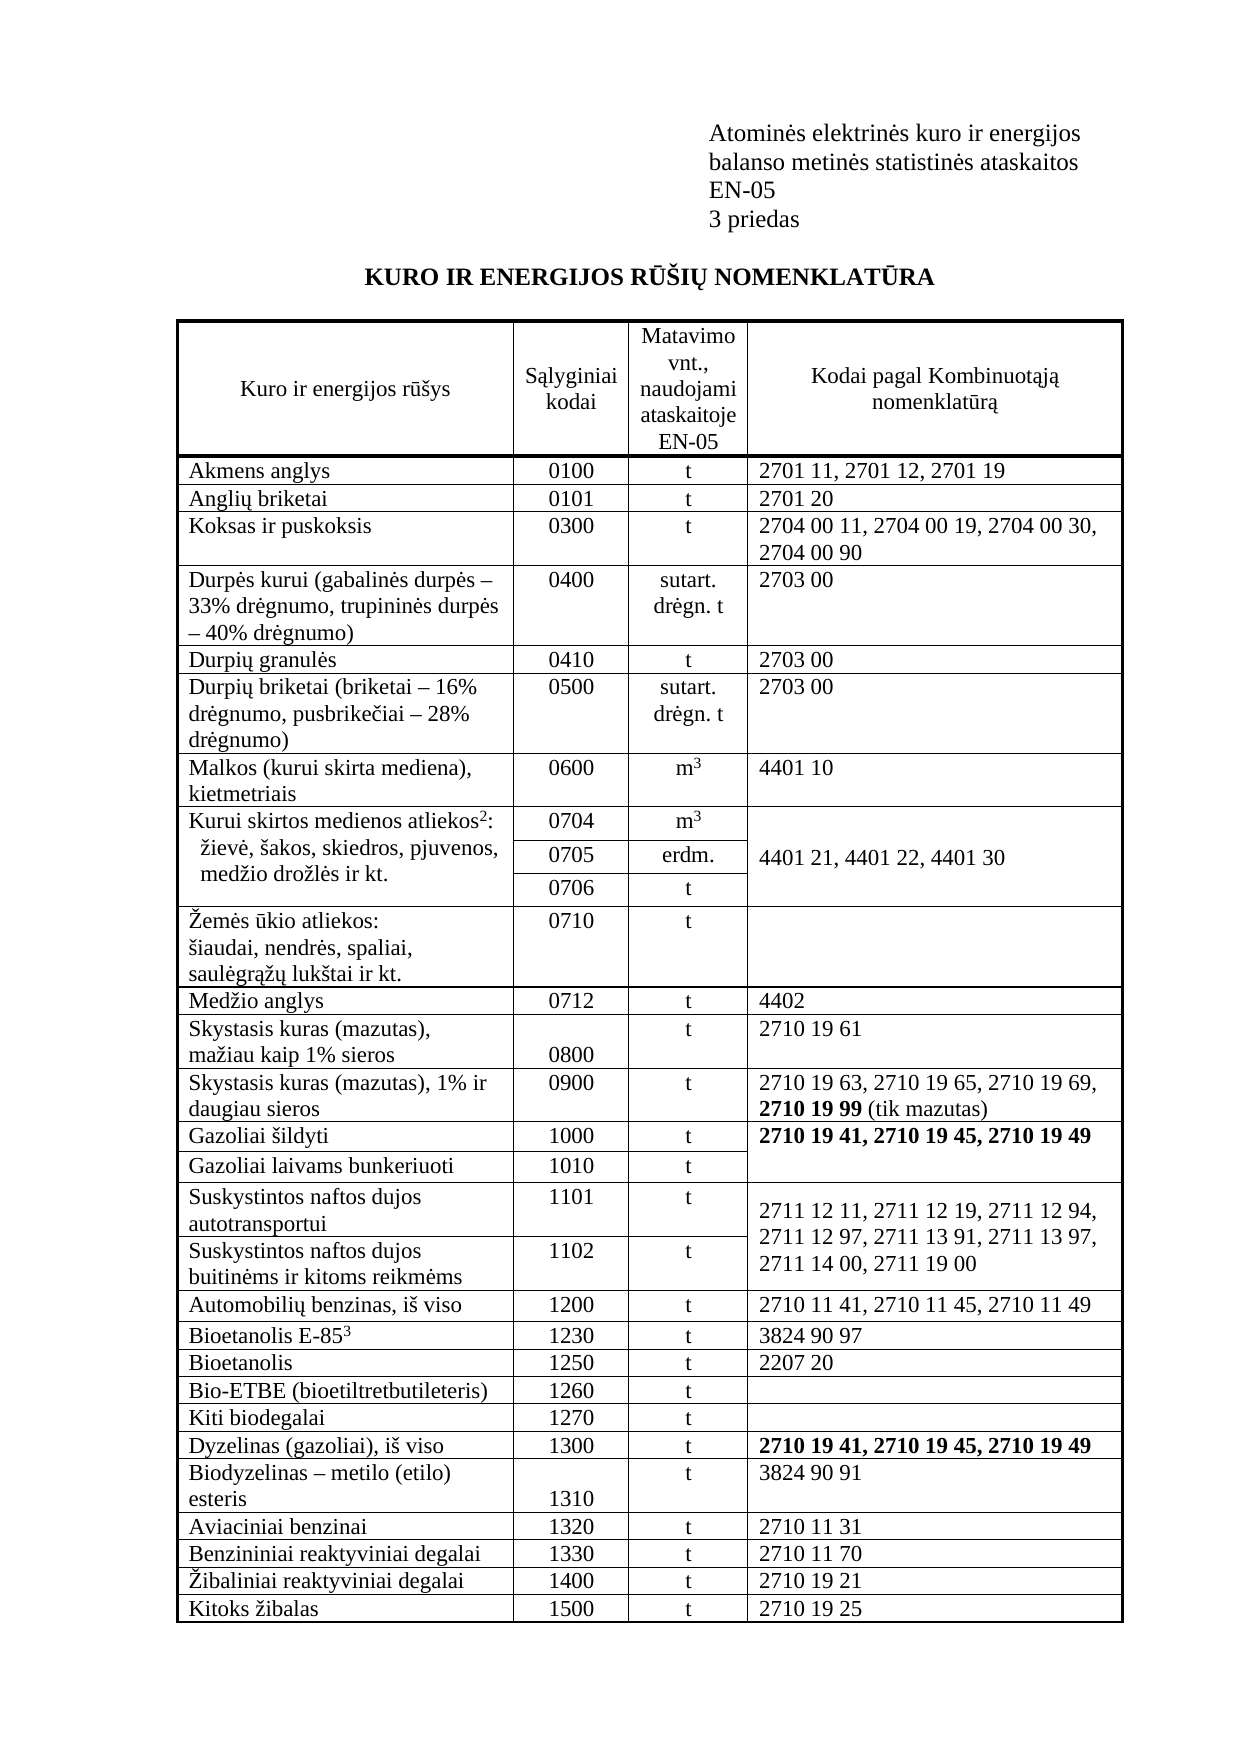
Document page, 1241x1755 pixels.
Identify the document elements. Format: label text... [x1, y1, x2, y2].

table_cell Dyzelinas (gazoliai), iš viso [179, 1432, 513, 1458]
table_header Kuro ir energijos rūšys [179, 323, 513, 454]
table_header Kodai pagal kombinuotąją nomenklatūrą [748, 323, 1121, 454]
table_cell t [629, 485, 747, 511]
table_cell Automobilių benzinas, iš viso [179, 1291, 513, 1321]
table_cell Bioetanolis E-853 [179, 1322, 513, 1348]
table_cell 1250 [514, 1350, 628, 1376]
table_cell m3 [629, 807, 747, 839]
table_cell t [629, 1432, 747, 1458]
table_cell 0704 [514, 807, 628, 839]
table_cell 1230 [514, 1322, 628, 1348]
table_cell Kurui skirtos medienos atliekos2: žievė, šakos, skiedros, pjuvenos, medžio drožlės ir kt. [179, 807, 513, 906]
table_cell 0300 [514, 512, 628, 565]
table_cell 3824 90 91 [748, 1459, 1121, 1512]
text balanso metinės statistinės ataskaitos [177, 147, 1122, 176]
text KURO IR ENERGIJOS RŪŠIŲ NOMENKLATŪRA [177, 262, 1122, 291]
table_cell t [629, 1015, 747, 1067]
table_cell 2703 00 [748, 646, 1121, 672]
table_cell t [629, 1122, 747, 1151]
table_cell Koksas ir puskoksis [179, 512, 513, 565]
table_cell sutart. drėgn. t [629, 566, 747, 645]
table_cell 1101 [514, 1183, 628, 1236]
table_cell 1102 [514, 1237, 628, 1290]
table_cell 1260 [514, 1377, 628, 1403]
table_cell 2710 19 61 [748, 1015, 1121, 1067]
table_cell 1200 [514, 1291, 628, 1321]
table_cell t [629, 1595, 747, 1621]
table_cell 2710 19 25 [748, 1595, 1121, 1621]
table_cell 1330 [514, 1540, 628, 1567]
table_cell [748, 1404, 1121, 1431]
table_cell sutart. drėgn. t [629, 674, 747, 752]
table_cell Malkos (kurui skirta mediena), kietmetriais [179, 754, 513, 806]
table_header Sąlyginiai kodai [514, 323, 628, 454]
table_cell 1000 [514, 1122, 628, 1151]
table_cell [748, 1377, 1121, 1403]
table_cell Kiti biodegalai [179, 1404, 513, 1431]
table_cell 2701 11, 2701 12, 2701 19 [748, 458, 1121, 484]
text 3 priedas [177, 204, 1122, 233]
table_cell 2710 11 31 [748, 1513, 1121, 1539]
table_cell t [629, 1377, 747, 1403]
table_cell 0500 [514, 674, 628, 752]
table_cell 1270 [514, 1404, 628, 1431]
table_cell Skystasis kuras (mazutas), 1% ir daugiau sieros [179, 1069, 513, 1121]
table_cell 4401 10 [748, 754, 1121, 806]
table_cell t [629, 1350, 747, 1376]
table_cell 0712 [514, 988, 628, 1014]
table_cell 2710 19 21 [748, 1568, 1121, 1594]
table_cell Benzininiai reaktyviniai degalai [179, 1540, 513, 1567]
table_cell 0900 [514, 1069, 628, 1121]
table_cell 2704 00 11, 2704 00 19, 2704 00 30, 2704 00 90 [748, 512, 1121, 565]
table_cell t [629, 907, 747, 986]
table_cell 2710 19 41, 2710 19 45, 2710 19 49 [748, 1432, 1121, 1458]
table_cell 0100 [514, 458, 628, 484]
table_cell Akmens anglys [179, 458, 513, 484]
table_cell Skystasis kuras (mazutas), mažiau kaip 1% sieros [179, 1015, 513, 1067]
table_cell 2703 00 [748, 674, 1121, 752]
table_cell t [629, 1069, 747, 1121]
table_cell t [629, 1152, 747, 1182]
table_cell Žemės ūkio atliekos: šiaudai, nendrės, spaliai, saulėgrąžų lukštai ir kt. [179, 907, 513, 986]
table_cell 0600 [514, 754, 628, 806]
table_cell t [629, 646, 747, 672]
table_cell 1010 [514, 1152, 628, 1182]
table_cell t [629, 1540, 747, 1567]
table_cell Gazoliai laivams bunkeriuoti [179, 1152, 513, 1182]
table_cell t [629, 1291, 747, 1321]
table_cell 2710 19 63, 2710 19 65, 2710 19 69, 2710 19 99 (tik mazutas) [748, 1069, 1121, 1121]
text Atominės elektrinės kuro ir energijos [177, 118, 1122, 147]
table_cell 2711 12 11, 2711 12 19, 2711 12 94, 2711 12 97, 2711 13 91, 2711 13 97, 2711 14 00, 2711 19 00 [748, 1183, 1121, 1290]
table_cell Anglių briketai [179, 485, 513, 511]
table_cell [748, 907, 1121, 986]
table_cell 0400 [514, 566, 628, 645]
table_cell t [629, 874, 747, 906]
table_cell 0710 [514, 907, 628, 986]
table_cell 3824 90 97 [748, 1322, 1121, 1348]
table_cell Suskystintos naftos dujos autotransportui [179, 1183, 513, 1236]
table_cell t [629, 1459, 747, 1512]
table_cell t [629, 1568, 747, 1594]
text EN-05 [177, 176, 1122, 204]
table_cell Durpių granulės [179, 646, 513, 672]
table_cell 2710 11 70 [748, 1540, 1121, 1567]
table_cell t [629, 512, 747, 565]
table_cell 2710 11 41, 2710 11 45, 2710 11 49 [748, 1291, 1121, 1321]
table_cell 2701 20 [748, 485, 1121, 511]
table_cell 1500 [514, 1595, 628, 1621]
table_cell 1310 [514, 1459, 628, 1512]
table_cell 2207 20 [748, 1350, 1121, 1376]
table_cell Bio-ETBE (bioetiltretbutileteris) [179, 1377, 513, 1403]
table_cell 0705 [514, 841, 628, 873]
table_cell Durpės kurui (gabalinės durpės – 33% drėgnumo, trupininės durpės – 40% drėgnumo) [179, 566, 513, 645]
table_cell 0410 [514, 646, 628, 672]
table_cell 4402 [748, 988, 1121, 1014]
table_cell Biodyzelinas – metilo (etilo) esteris [179, 1459, 513, 1512]
table_cell t [629, 1237, 747, 1290]
table_cell Žibaliniai reaktyviniai degalai [179, 1568, 513, 1594]
table_cell 4401 21, 4401 22, 4401 30 [748, 807, 1121, 906]
table_cell 2703 00 [748, 566, 1121, 645]
table_cell 1400 [514, 1568, 628, 1594]
table_cell m3 [629, 754, 747, 806]
table_cell Medžio anglys [179, 988, 513, 1014]
table_cell 1300 [514, 1432, 628, 1458]
table_cell t [629, 1322, 747, 1348]
table_header Matavimo vnt., naudojami ataskaitoje EN-05 [629, 323, 747, 454]
table_cell t [629, 1183, 747, 1236]
table_cell Suskystintos naftos dujos buitinėms ir kitoms reikmėms [179, 1237, 513, 1290]
table_cell t [629, 458, 747, 484]
table_cell Gazoliai šildyti [179, 1122, 513, 1151]
table_cell 0800 [514, 1015, 628, 1067]
table_cell Durpių briketai (briketai – 16% drėgnumo, pusbrikečiai – 28% drėgnumo) [179, 674, 513, 752]
table_cell t [629, 1404, 747, 1431]
table_cell Aviaciniai benzinai [179, 1513, 513, 1539]
table_cell 0706 [514, 874, 628, 906]
table_cell t [629, 1513, 747, 1539]
table_cell 0101 [514, 485, 628, 511]
table_cell t [629, 988, 747, 1014]
table_cell Bioetanolis [179, 1350, 513, 1376]
table_cell erdm. [629, 841, 747, 873]
table_cell 2710 19 41, 2710 19 45, 2710 19 49 [748, 1122, 1121, 1182]
table_cell 1320 [514, 1513, 628, 1539]
table_cell Kitoks žibalas [179, 1595, 513, 1621]
